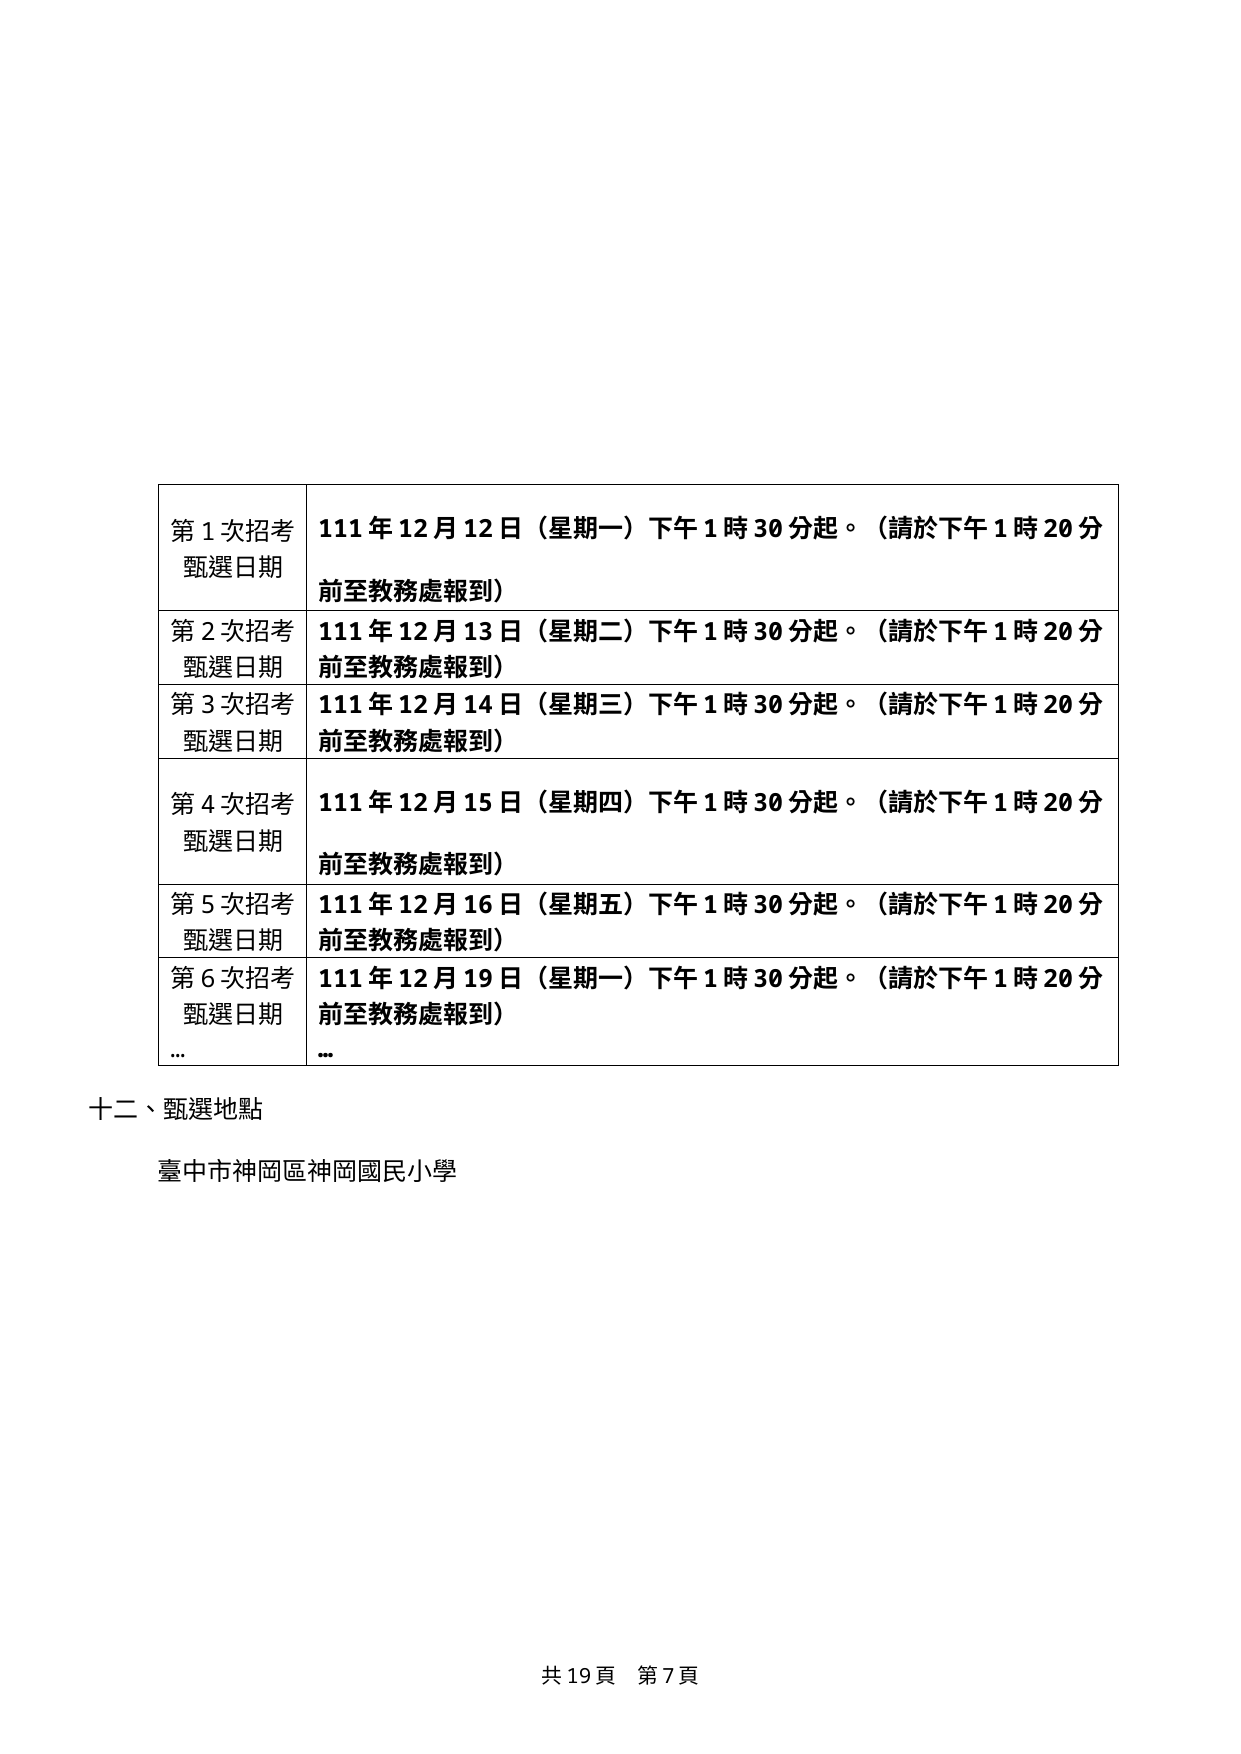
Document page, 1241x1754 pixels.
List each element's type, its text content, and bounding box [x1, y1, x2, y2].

table_cell 111年12月16日（星期五）下午1時30分起。（請於下午1時20分前至教務處報到） [307, 885, 1118, 957]
table_cell 第4次招考甄選日期 [159, 759, 306, 883]
table_cell 111年12月19日（星期一）下午1時30分起。（請於下午1時20分前至教務處報到） … [307, 958, 1118, 1064]
table_cell 第2次招考 甄選日期 [159, 611, 306, 684]
table_header 第1次招考甄選日期 [159, 485, 306, 610]
table_header 111年12月12日（星期一）下午1時30分起。（請於下午1時20分前至教務處報到） [307, 485, 1118, 610]
table_cell 111年12月15日（星期四）下午1時30分起。（請於下午1時20分前至教務處報到） [307, 759, 1118, 883]
table_cell 111年12月13日（星期二）下午1時30分起。（請於下午1時20分前至教務處報到） [307, 611, 1118, 684]
table_cell 第5次招考 甄選日期 [159, 885, 306, 957]
table_cell 111年12月14日（星期三）下午1時30分起。（請於下午1時20分前至教務處報到） [307, 685, 1118, 757]
text 臺中市神岡區神岡國民小學 [151, 1128, 1152, 1191]
text 十二、甄選地點 [89, 1066, 1152, 1128]
table_cell 第3次招考甄選日期 [159, 685, 306, 757]
table_cell 第6次招考甄選日期 … [159, 958, 306, 1064]
